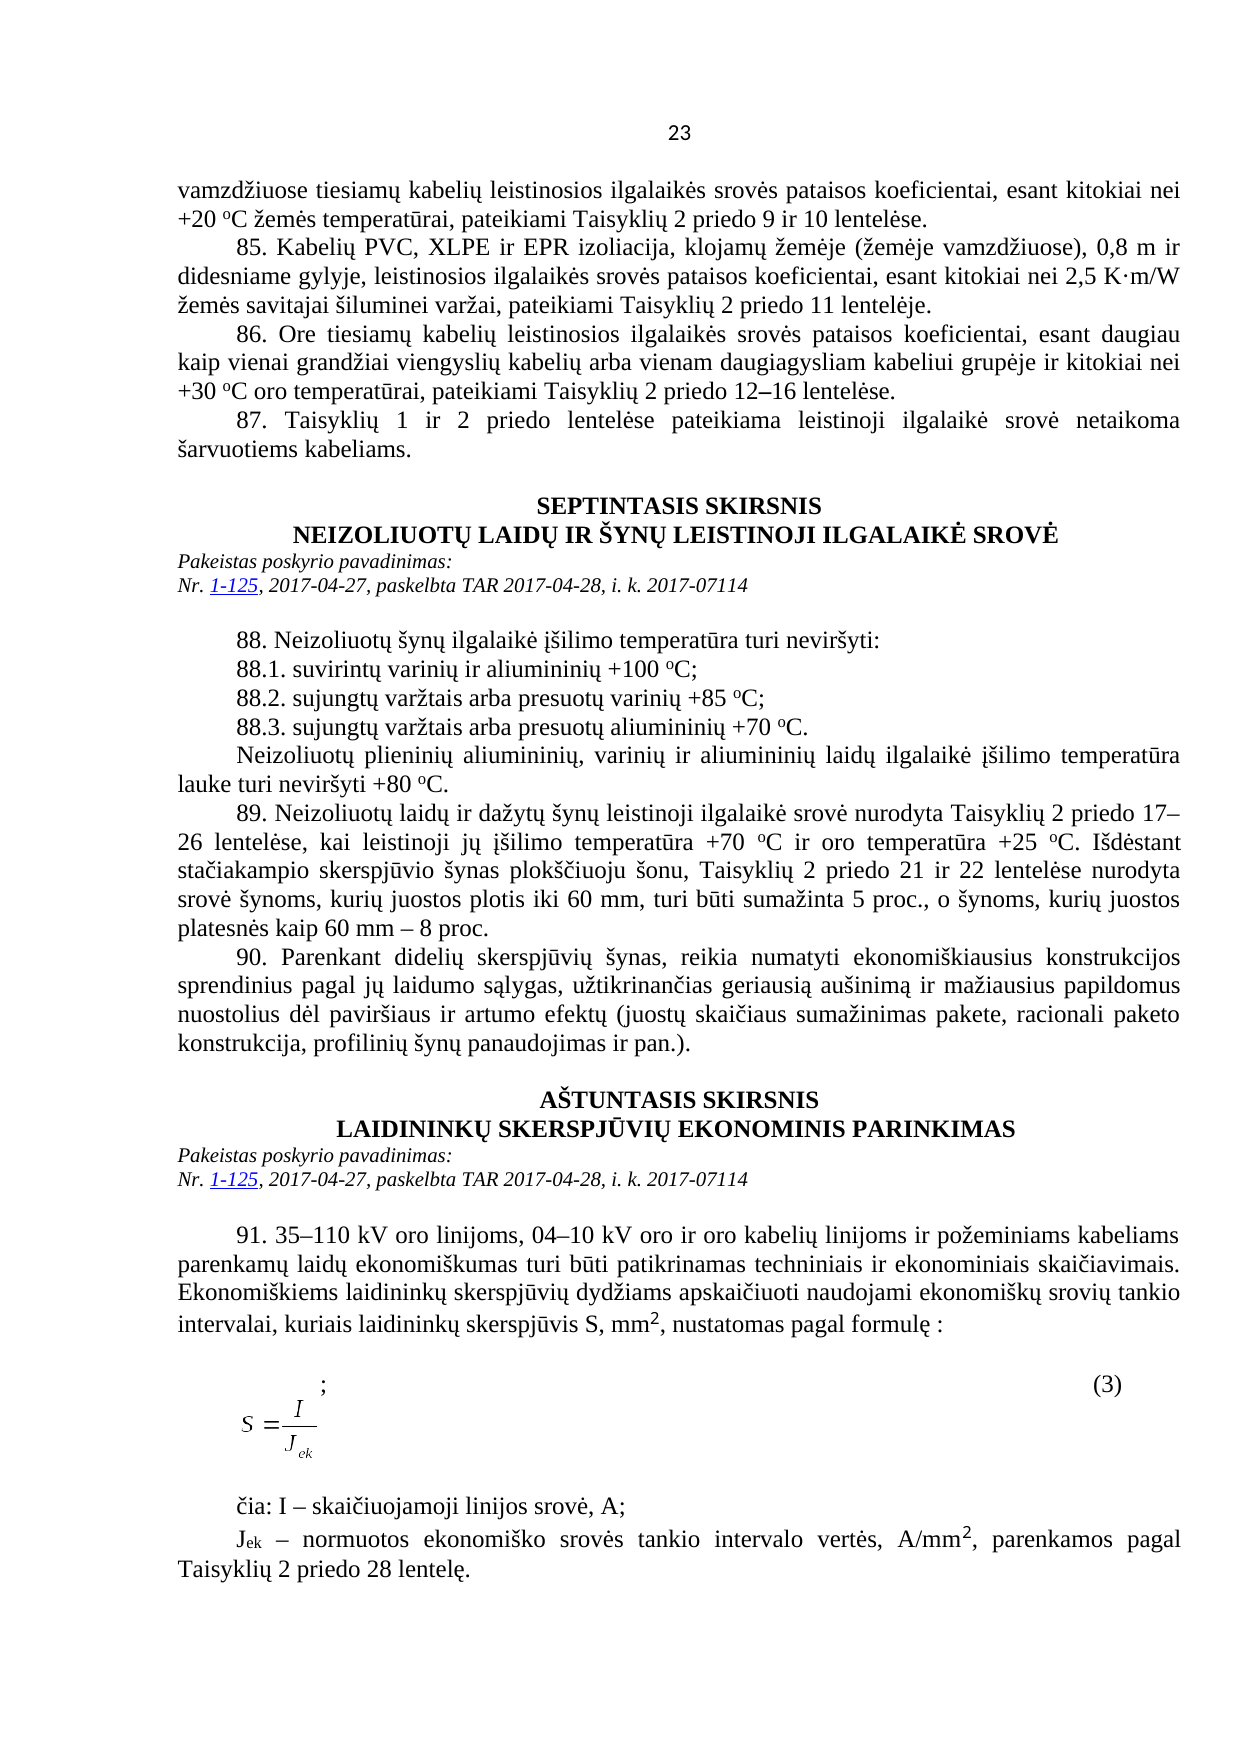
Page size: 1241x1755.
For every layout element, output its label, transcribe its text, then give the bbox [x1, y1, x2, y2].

text Neizoliuotų plieninių aliumininių, varinių ir aliumininių laidų ilgalaikė įšilimo temperatūra lauke turi neviršyti +80 oC. [177, 741, 1181, 798]
text 88.2. sujungtų varžtais arba presuotų varinių +85 oC; [177, 683, 1181, 712]
text 88.3. sujungtų varžtais arba presuotų aliumininių +70 oC. [177, 712, 1181, 741]
text 90. Parenkant didelių skerspjūvių šynas, reikia numatyti ekonomiškiausius konstrukcijos sprendinius pagal jų laidumo sąlygas, užtikrinančias geriausią aušinimą ir mažiausius papildomus nuostolius dėl paviršiaus ir artumo efektų (juostų skaičiaus sumažinimas pakete, racionali paketo konstrukcija, profilinių šynų panaudojimas ir pan.). [177, 942, 1181, 1057]
text 89. Neizoliuotų laidų ir dažytų šynų leistinoji ilgalaikė srovė nurodyta Taisyklių 2 priedo 17–26 lentelėse, kai leistinoji jų įšilimo temperatūra +70 oC ir oro temperatūra +25 oC. Išdėstant stačiakampio skerspjūvio šynas plokščiuoju šonu, Taisyklių 2 priedo 21 ir 22 lentelėse nurodyta srovė šynoms, kurių juostos plotis iki 60 mm, turi būti sumažinta 5 proc., o šynoms, kurių juostos platesnės kaip 60 mm – 8 proc. [177, 798, 1181, 942]
text 87. Taisyklių 1 ir 2 priedo lentelėse pateikiama leistinoji ilgalaikė srovė netaikoma šarvuotiems kabeliams. [177, 405, 1181, 462]
text Pakeistas poskyrio pavadinimas: [177, 549, 1181, 573]
text 86. Ore tiesiamų kabelių leistinosios ilgalaikės srovės pataisos koeficientai, esant daugiau kaip vienai grandžiai viengyslių kabelių arba vienam daugiagysliam kabeliui grupėje ir kitokiai nei +30 oC oro temperatūrai, pateikiami Taisyklių 2 priedo 12–16 lentelėse. [177, 319, 1181, 405]
text 88. Neizoliuotų šynų ilgalaikė įšilimo temperatūra turi neviršyti: [177, 626, 1181, 654]
text Nr. 1-125, 2017-04-27, paskelbta TAR 2017-04-28, i. k. 2017-07114 [177, 1167, 1181, 1191]
text SEPTINTASIS SKIRSNIS [177, 491, 1181, 520]
text 85. Kabelių PVC, XLPE ir EPR izoliacija, klojamų žemėje (žemėje vamzdžiuose), 0,8 m ir didesniame gylyje, leistinosios ilgalaikės srovės pataisos koeficientai, esant kitokiai nei 2,5 K·m/W žemės savitajai šiluminei varžai, pateikiami Taisyklių 2 priedo 11 lentelėje. [177, 232, 1181, 319]
text 91. 35–110 kV oro linijoms, 04–10 kV oro ir oro kabelių linijoms ir požeminiams kabeliams parenkamų laidų ekonomiškumas turi būti patikrinamas techniniais ir ekonominiais skaičiavimais. Ekonomiškiems laidininkų skerspjūvių dydžiams apskaičiuoti naudojami ekonomiškų srovių tankio intervalai, kuriais laidininkų skerspjūvis S, mm2, nustatomas pagal formulę : [177, 1220, 1181, 1340]
text Pakeistas poskyrio pavadinimas: [177, 1143, 1181, 1167]
text Jek – normuotos ekonomiško srovės tankio intervalo vertės, A/mm2, parenkamos pagal Taisyklių 2 priedo 28 lentelę. [177, 1520, 1181, 1583]
text čia: I – skaičiuojamoji linijos srovė, A; [177, 1491, 1181, 1520]
text Nr. 1-125, 2017-04-27, paskelbta TAR 2017-04-28, i. k. 2017-07114 [177, 573, 1181, 597]
text NEIZOLIUOTŲ LAIDŲ IR ŠYNŲ LEISTINOJI ILGALAIKĖ SROVĖ [177, 520, 1181, 549]
text vamzdžiuose tiesiamų kabelių leistinosios ilgalaikės srovės pataisos koeficientai, esant kitokiai nei +20 oC žemės temperatūrai, pateikiami Taisyklių 2 priedo 9 ir 10 lentelėse. [177, 175, 1181, 232]
text AŠTUNTASIS SKIRSNIS [177, 1086, 1181, 1114]
text ; (3) [177, 1369, 1181, 1463]
text LAIDININKŲ SKERSPJŪVIŲ EKONOMINIS PARINKIMAS [177, 1114, 1181, 1143]
text 88.1. suvirintų varinių ir aliumininių +100 oC; [177, 654, 1181, 683]
